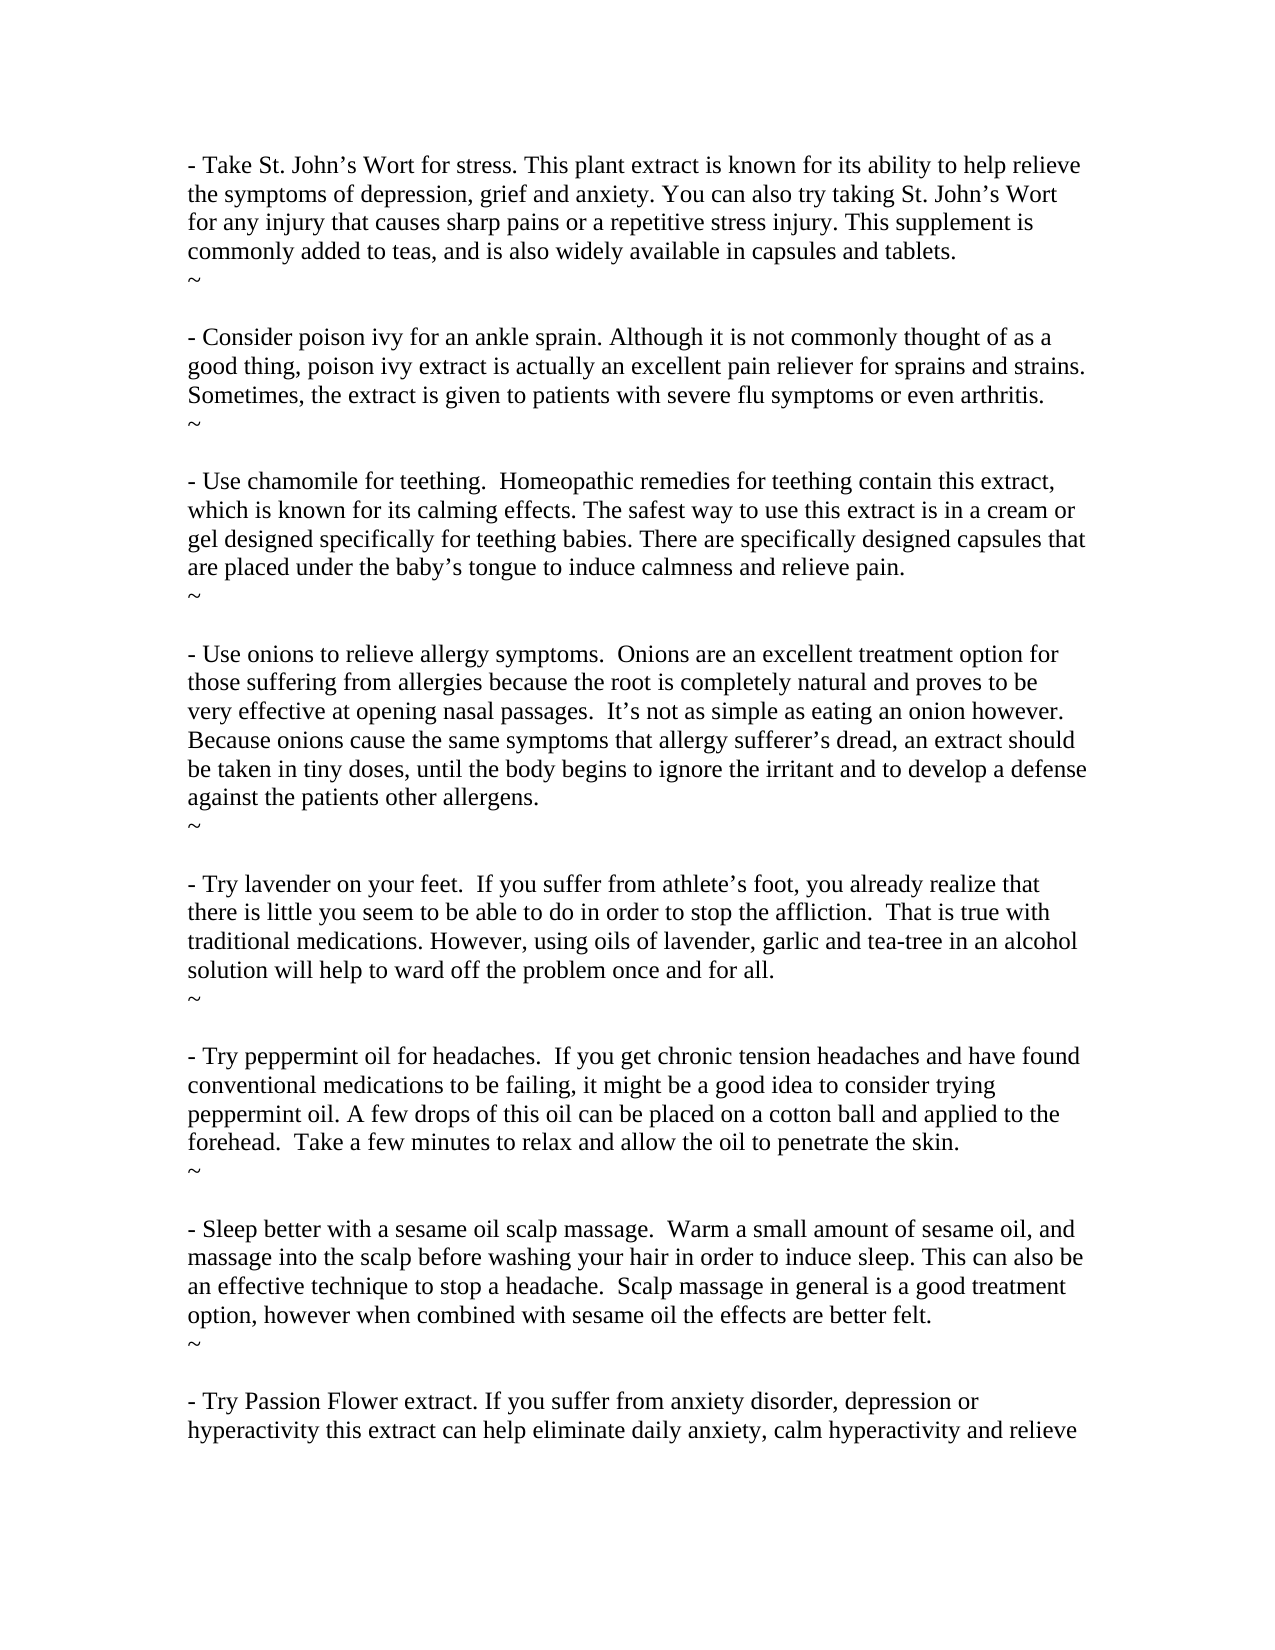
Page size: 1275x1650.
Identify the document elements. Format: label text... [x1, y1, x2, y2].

text - Take St. John’s Wort for stress. This plant extract is known for its ability to help relieve the symptoms of depression, grief and anxiety. You can also try taking St. John’s Wort for any injury that causes sharp pains or a repetitive stress injury. This supplement is commonly added to teas, and is also widely available in capsules and tablets. [187, 150, 1087, 265]
text ~ [187, 265, 1087, 294]
text - Use chamomile for teething. Homeopathic remedies for teething contain this extract, which is known for its calming effects. The safest way to use this extract is in a cream or gel designed specifically for teething babies. There are specifically designed capsules that are placed under the baby’s tongue to induce calmness and relieve pain. [187, 466, 1087, 581]
text - Consider poison ivy for an ankle sprain. Although it is not commonly thought of as a good thing, poison ivy extract is actually an excellent pain reliever for sprains and strains. Sometimes, the extract is given to patients with severe flu symptoms or even arthritis. [187, 322, 1087, 409]
text ~ [187, 984, 1087, 1012]
text ~ [187, 1156, 1087, 1185]
text ~ [187, 581, 1087, 610]
text - Try Passion Flower extract. If you suffer from anxiety disorder, depression or hyperactivity this extract can help eliminate daily anxiety, calm hyperactivity and relieve [187, 1386, 1087, 1444]
text - Try peppermint oil for headaches. If you get chronic tension headaches and have found conventional medications to be failing, it might be a good idea to consider trying peppermint oil. A few drops of this oil can be placed on a cotton ball and applied to the forehead. Take a few minutes to relax and allow the oil to penetrate the skin. [187, 1041, 1087, 1156]
text ~ [187, 1329, 1087, 1357]
text - Use onions to relieve allergy symptoms. Onions are an excellent treatment option for those suffering from allergies because the root is completely natural and proves to be very effective at opening nasal passages. It’s not as simple as eating an onion however. Because onions cause the same symptoms that allergy sufferer’s dread, an extract should be taken in tiny doses, until the body begins to ignore the irritant and to develop a defense against the patients other allergens. [187, 639, 1087, 811]
text - Try lavender on your feet. If you suffer from athlete’s foot, you already realize that there is little you seem to be able to do in order to stop the affliction. That is true with traditional medications. However, using oils of lavender, garlic and tea-tree in an alcohol solution will help to ward off the problem once and for all. [187, 869, 1087, 984]
text - Sleep better with a sesame oil scalp massage. Warm a small amount of sesame oil, and massage into the scalp before washing your hair in order to induce sleep. This can also be an effective technique to stop a headache. Scalp massage in general is a good treatment option, however when combined with sesame oil the effects are better felt. [187, 1214, 1087, 1329]
text ~ [187, 811, 1087, 840]
text ~ [187, 409, 1087, 437]
